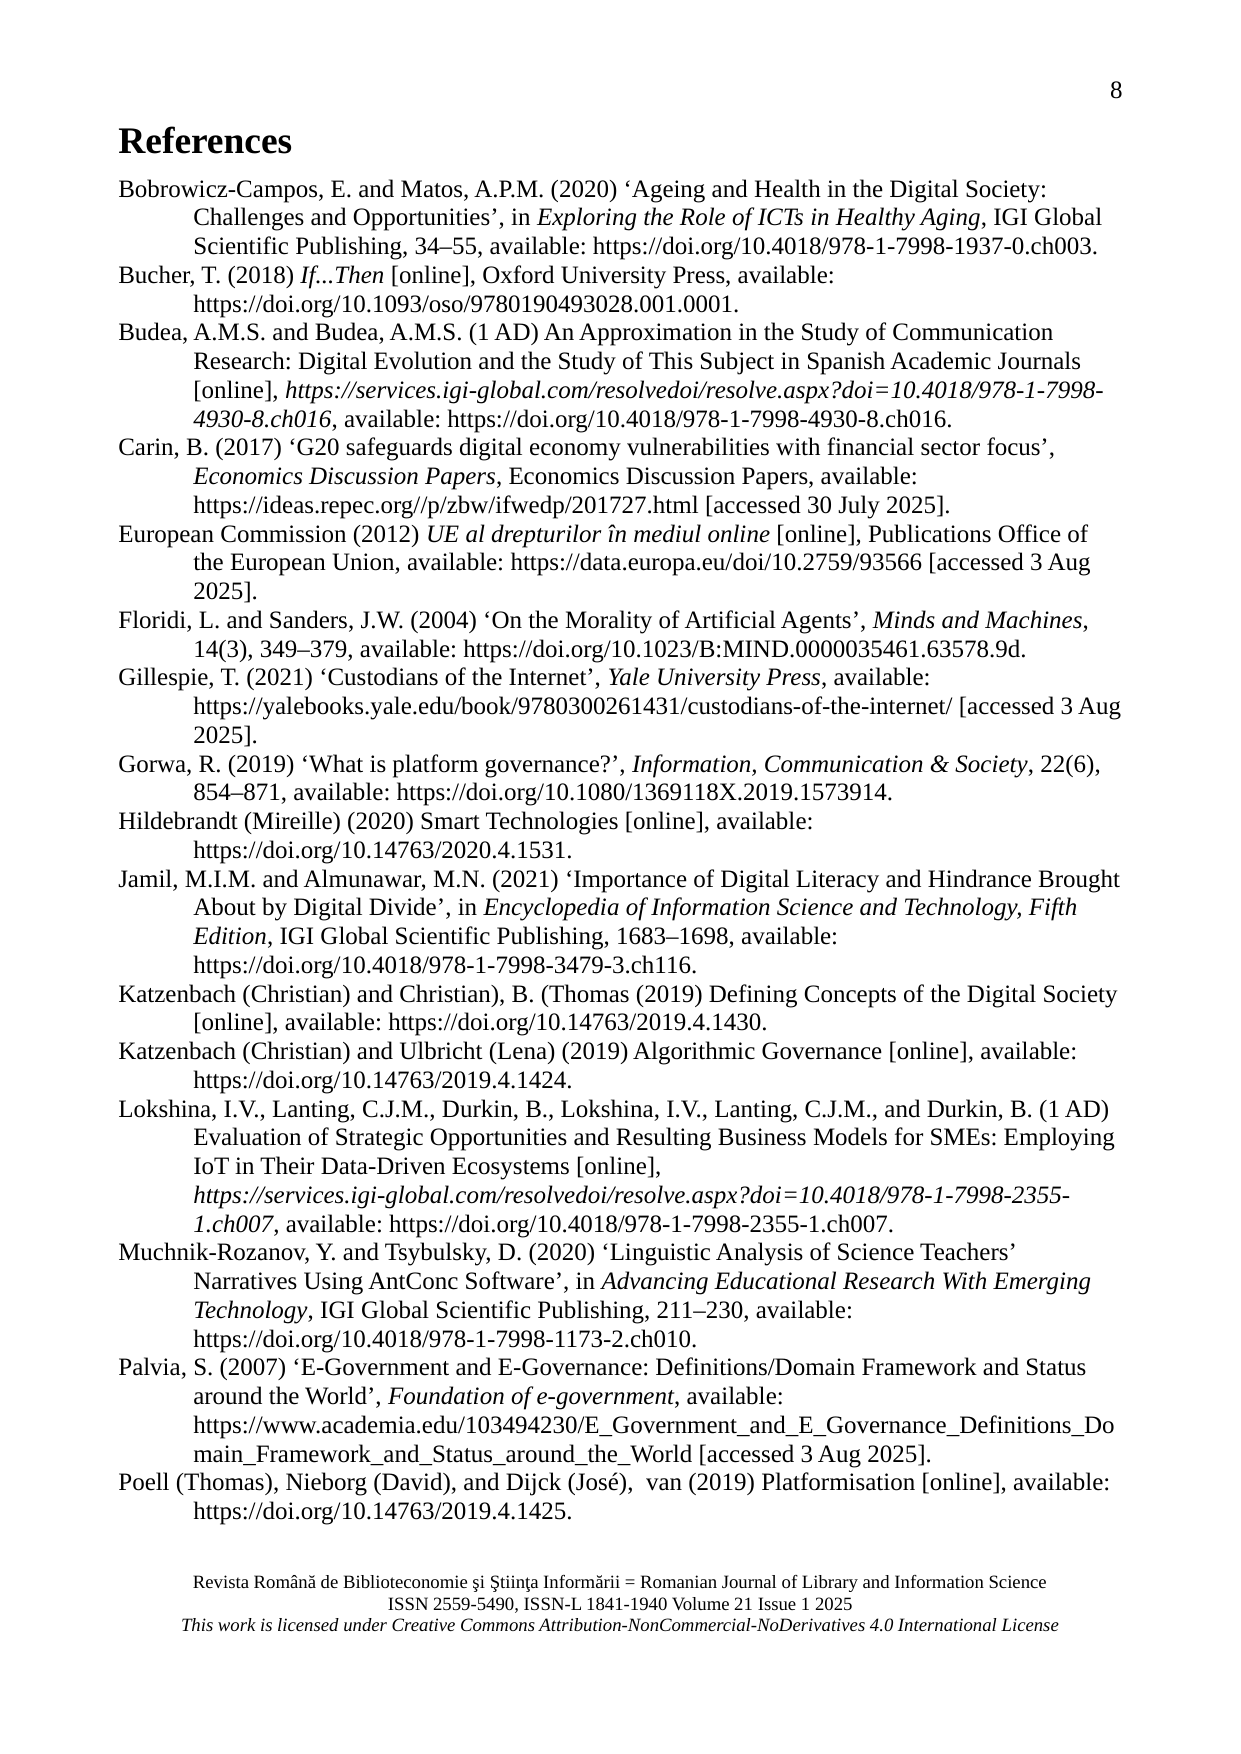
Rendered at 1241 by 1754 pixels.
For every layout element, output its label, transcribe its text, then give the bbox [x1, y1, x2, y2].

text Katzenbach (Christian) and Christian), B. (Thomas (2019) Defining Concepts of the Digital Society [online], available: https://doi.org/10.14763/2019.4.1430. [118, 979, 1122, 1036]
text Bobrowicz-Campos, E. and Matos, A.P.M. (2020) ‘Ageing and Health in the Digital Society: Challenges and Opportunities’, in Exploring the Role of ICTs in Healthy Aging, IGI Global Scientific Publishing, 34–55, available: https://doi.org/10.4018/978-1-7998-1937-0.ch003. [118, 174, 1122, 260]
text Floridi, L. and Sanders, J.W. (2004) ‘On the Morality of Artificial Agents’, Minds and Machines, 14(3), 349–379, available: https://doi.org/10.1023/B:MIND.0000035461.63578.9d. [118, 605, 1122, 662]
text Katzenbach (Christian) and Ulbricht (Lena) (2019) Algorithmic Governance [online], available: https://doi.org/10.14763/2019.4.1424. [118, 1036, 1122, 1094]
text Jamil, M.I.M. and Almunawar, M.N. (2021) ‘Importance of Digital Literacy and Hindrance Brought About by Digital Divide’, in Encyclopedia of Information Science and Technology, Fifth Edition, IGI Global Scientific Publishing, 1683–1698, available: https://doi.org/10.4018/978-1-7998-3479-3.ch116. [118, 864, 1122, 979]
text European Commission (2012) UE al drepturilor în mediul online [online], Publications Office of the European Union, available: https://data.europa.eu/doi/10.2759/93566 [accessed 3 Aug 2025]. [118, 519, 1122, 605]
text Lokshina, I.V., Lanting, C.J.M., Durkin, B., Lokshina, I.V., Lanting, C.J.M., and Durkin, B. (1 AD) Evaluation of Strategic Opportunities and Resulting Business Models for SMEs: Employing IoT in Their Data-Driven Ecosystems [online], https://services.igi-global.com/resolvedoi/resolve.aspx?doi=10.4018/978-1-7998-2355-1.ch007, available: https://doi.org/10.4018/978-1-7998-2355-1.ch007. [118, 1094, 1122, 1237]
text Carin, B. (2017) ‘G20 safeguards digital economy vulnerabilities with financial sector focus’, Economics Discussion Papers, Economics Discussion Papers, available: https://ideas.repec.org//p/zbw/ifwedp/201727.html [accessed 30 July 2025]. [118, 432, 1122, 519]
text Gorwa, R. (2019) ‘What is platform governance?’, Information, Communication & Society, 22(6), 854–871, available: https://doi.org/10.1080/1369118X.2019.1573914. [118, 749, 1122, 806]
text Bucher, T. (2018) If...Then [online], Oxford University Press, available: https://doi.org/10.1093/oso/9780190493028.001.0001. [118, 260, 1122, 317]
subtitle References [118, 118, 1122, 161]
text Gillespie, T. (2021) ‘Custodians of the Internet’, Yale University Press, available: https://yalebooks.yale.edu/book/9780300261431/custodians-of-the-internet/ [accessed 3 Aug 2025]. [118, 662, 1122, 749]
text Poell (Thomas), Nieborg (David), and Dijck (José), van (2019) Platformisation [online], available: https://doi.org/10.14763/2019.4.1425. [118, 1467, 1122, 1525]
text Palvia, S. (2007) ‘E-Government and E-Governance: Definitions/Domain Framework and Status around the World’, Foundation of e-government, available: https://www.academia.edu/103494230/E_Government_and_E_Governance_Definitions_Domain_Framework_and_Status_around_the_World [accessed 3 Aug 2025]. [118, 1352, 1122, 1467]
text Budea, A.M.S. and Budea, A.M.S. (1 AD) An Approximation in the Study of Communication Research: Digital Evolution and the Study of This Subject in Spanish Academic Journals [online], https://services.igi-global.com/resolvedoi/resolve.aspx?doi=10.4018/978-1-7998-4930-8.ch016, available: https://doi.org/10.4018/978-1-7998-4930-8.ch016. [118, 317, 1122, 432]
text Muchnik-Rozanov, Y. and Tsybulsky, D. (2020) ‘Linguistic Analysis of Science Teachers’ Narratives Using AntConc Software’, in Advancing Educational Research With Emerging Technology, IGI Global Scientific Publishing, 211–230, available: https://doi.org/10.4018/978-1-7998-1173-2.ch010. [118, 1237, 1122, 1352]
text Hildebrandt (Mireille) (2020) Smart Technologies [online], available: https://doi.org/10.14763/2020.4.1531. [118, 806, 1122, 864]
